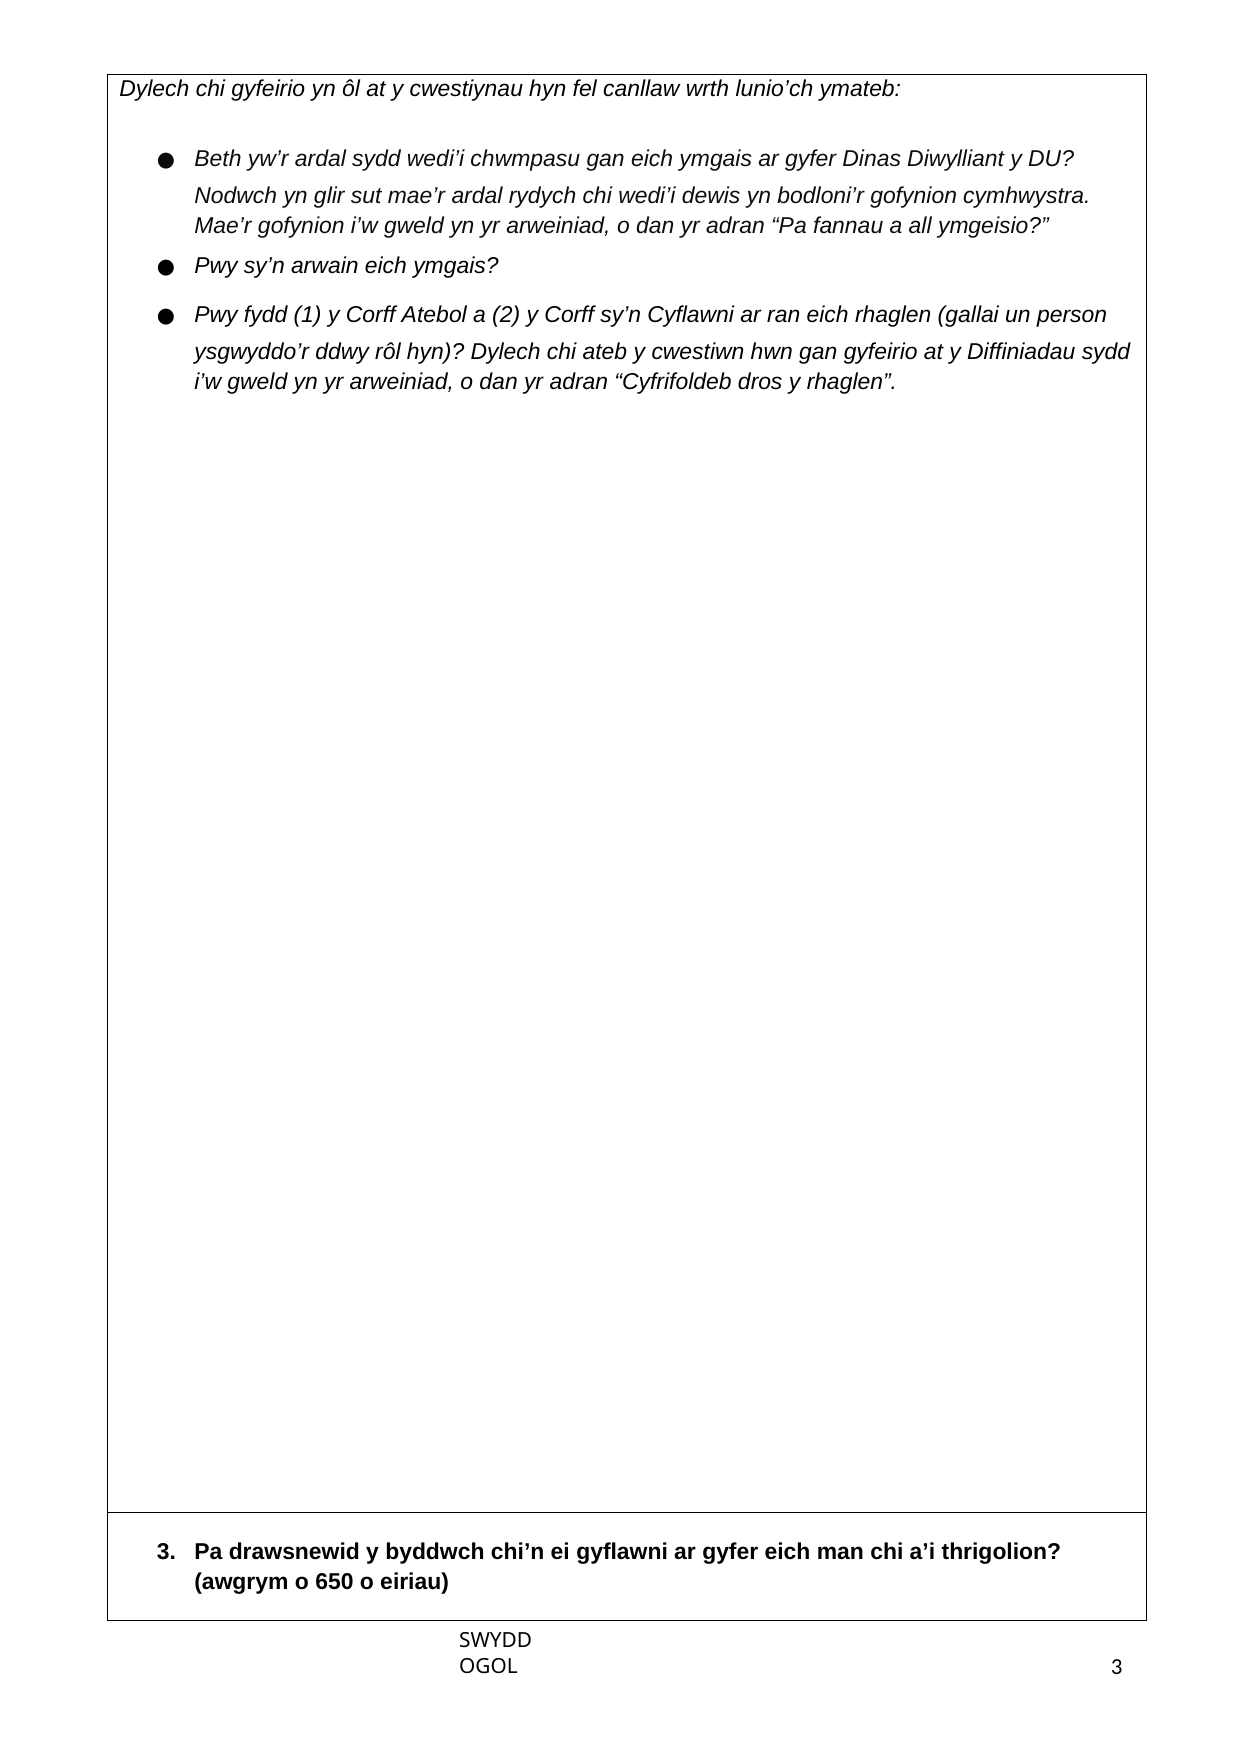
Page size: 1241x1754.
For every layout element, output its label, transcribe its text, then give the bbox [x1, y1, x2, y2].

table_cell Dylech chi gyfeirio yn ôl at y cwestiynau hyn fel canllaw wrth lunio’ch ymateb: Beth yw’r ardal sydd wedi’i chwmpasu gan eich ymgais ar gyfer Dinas Diwylliant y DU? Nodwch yn glir sut mae’r ardal rydych chi wedi’i dewis yn bodloni’r gofynion cymhwystra. Mae’r gofynion i’w gweld yn yr arweiniad, o dan yr adran “Pa fannau a all ymgeisio?” Pwy sy’n arwain eich ymgais? Pwy fydd (1) y Corff Atebol a (2) y Corff sy’n Cyflawni ar ran eich rhaglen (gallai un person ysgwyddo’r ddwy rôl hyn)? Dylech chi ateb y cwestiwn hwn gan gyfeirio at y Diffiniadau sydd i’w gweld yn yr arweiniad, o dan yr adran “Cyfrifoldeb dros y rhaglen”. [108, 75, 1146, 1512]
table_cell Pa drawsnewid y byddwch chi’n ei gyflawni ar gyfer eich man chi a’i thrigolion? (awgrym o 650 o eiriau) [108, 1513, 1146, 1620]
